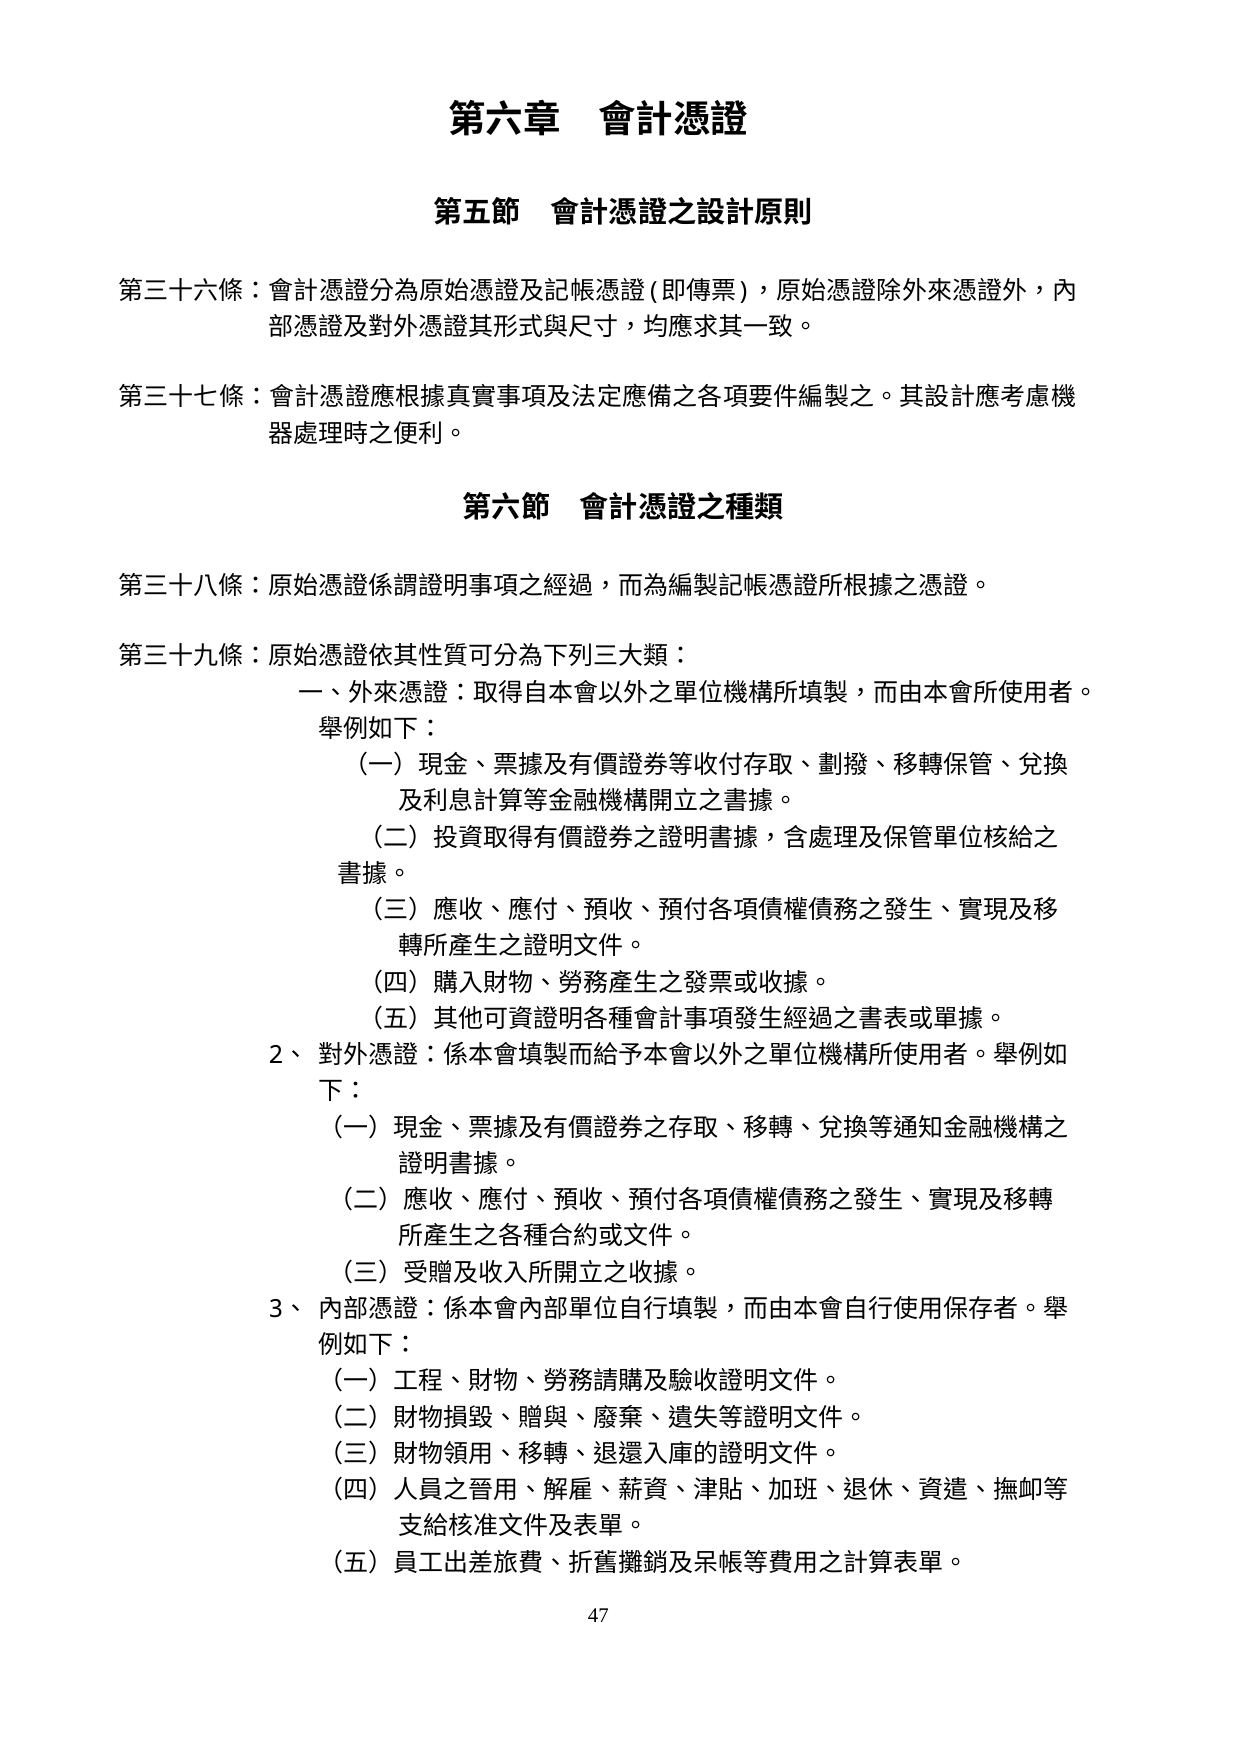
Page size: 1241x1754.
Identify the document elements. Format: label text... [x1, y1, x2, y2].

text （五）員工出差旅費、折舊攤銷及呆帳等費用之計算表單。 [318, 1542, 1078, 1578]
text （四）購入財物、勞務產生之發票或收據。 [118, 962, 1078, 998]
text 一、外來憑證：取得自本會以外之單位機構所填製，而由本會所使用者。舉例如下： [118, 672, 1078, 744]
text （三）應收、應付、預收、預付各項債權債務之發生、實現及移轉所產生之證明文件。 [118, 889, 1078, 962]
list 會計憑證之種類 [168, 483, 1078, 526]
list 對外憑證：係本會填製而給予本會以外之單位機構所使用者。舉例如下： [268, 1034, 1078, 1107]
text （三）財物領用、移轉、退還入庫的證明文件。 [318, 1433, 1078, 1469]
list 會計憑證之設計原則 [168, 188, 1078, 231]
text 第三十六條：會計憑證分為原始憑證及記帳憑證(即傳票)，原始憑證除外來憑證外，內部憑證及對外憑證其形式與尺寸，均應求其一致。 [118, 270, 1078, 343]
text （二）應收、應付、預收、預付各項債權債務之發生、實現及移轉所產生之各種合約或文件。 [268, 1179, 1078, 1252]
text （一）現金、票據及有價證券等收付存取、劃撥、移轉保管、兌換及利息計算等金融機構開立之書據。 [179, 744, 1078, 817]
text （五）其他可資證明各種會計事項發生經過之書表或單據。 [118, 998, 1078, 1034]
text （三）受贈及收入所開立之收據。 [268, 1252, 1078, 1288]
text （一）工程、財物、勞務請購及驗收證明文件。 [318, 1361, 1078, 1397]
text （一）現金、票據及有價證券之存取、移轉、兌換等通知金融機構之證明書據。 [318, 1107, 1078, 1179]
text （四）人員之晉用、解雇、薪資、津貼、加班、退休、資遣、撫卹等支給核准文件及表單。 [318, 1469, 1078, 1542]
text 第三十九條：原始憑證依其性質可分為下列三大類： [118, 636, 1078, 672]
text 第三十八條：原始憑證係謂證明事項之經過，而為編製記帳憑證所根據之憑證。 [118, 565, 1078, 602]
text 第三十七條：會計憑證應根據真實事項及法定應備之各項要件編製之。其設計應考慮機器處理時之便利。 [118, 377, 1078, 449]
text 第六章 會計憑證 [118, 89, 1078, 143]
text （二）財物損毀、贈與、廢棄、遺失等證明文件。 [318, 1397, 1078, 1433]
text （二）投資取得有價證券之證明書據，含處理及保管單位核給之書據。 [118, 817, 1078, 889]
list 內部憑證：係本會內部單位自行填製，而由本會自行使用保存者。舉例如下： [268, 1288, 1078, 1361]
